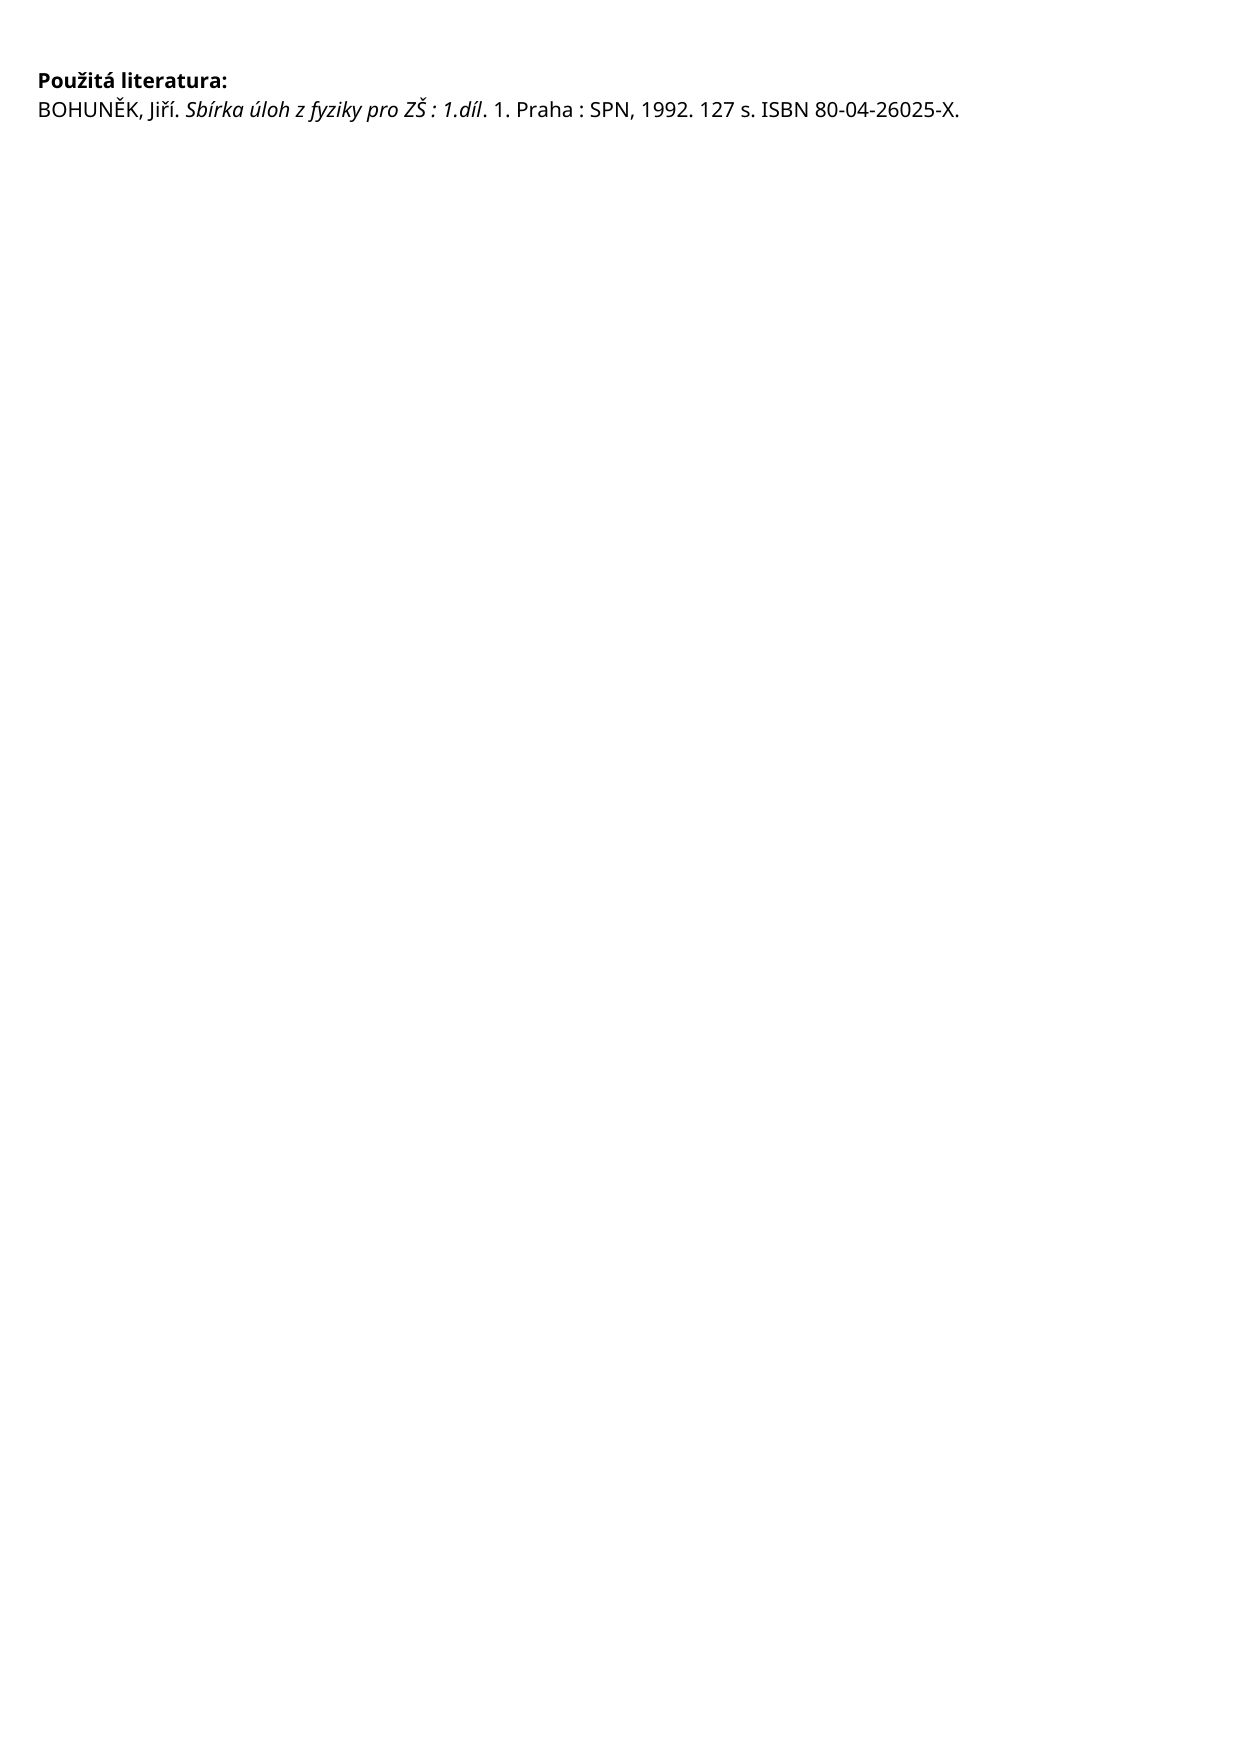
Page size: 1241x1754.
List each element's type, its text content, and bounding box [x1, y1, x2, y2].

text BOHUNĚK, Jiří. Sbírka úloh z fyziky pro ZŠ : 1.díl. 1. Praha : SPN, 1992. 127 s. ISBN 80-04-26025-X. [37, 95, 1200, 123]
text Použitá literatura: [37, 66, 1200, 95]
